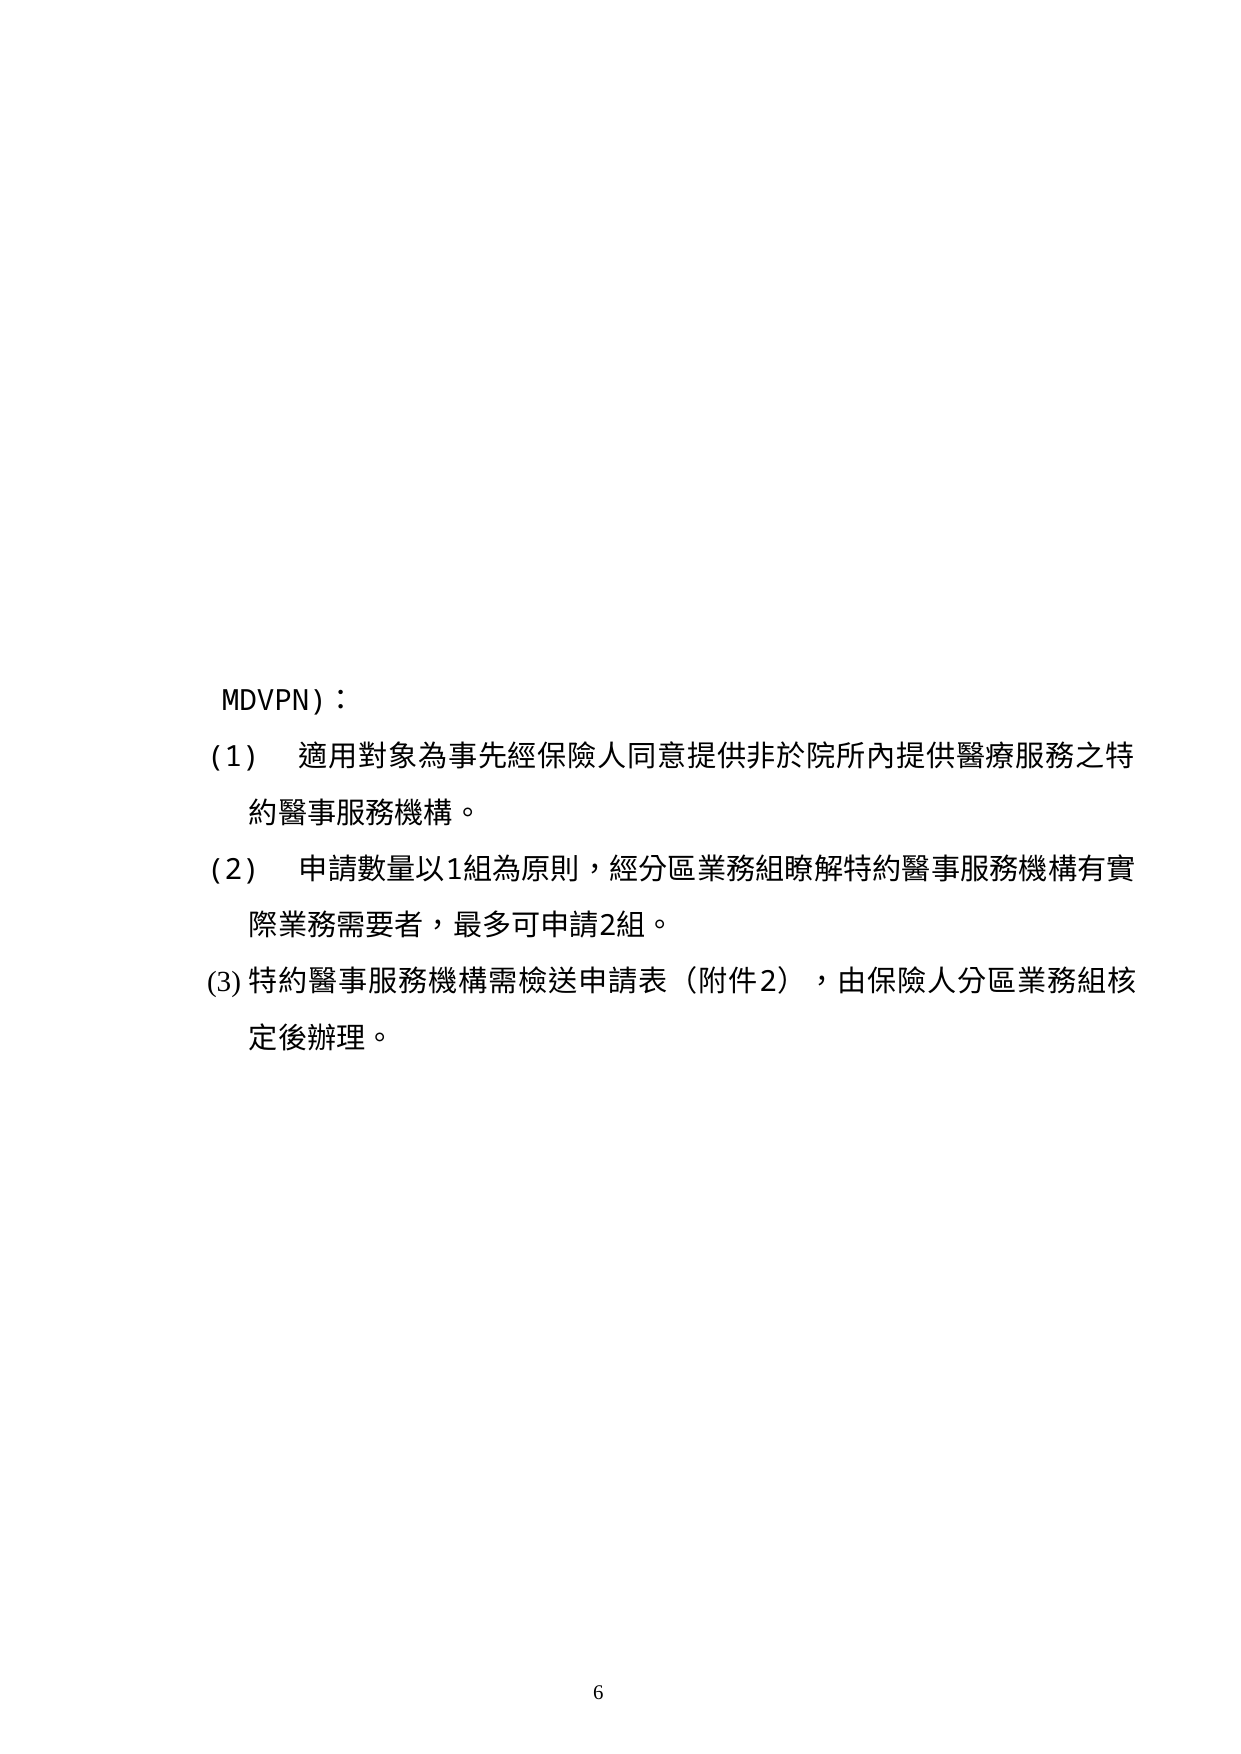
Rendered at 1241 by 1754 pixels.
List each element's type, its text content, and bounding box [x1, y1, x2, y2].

list 申請數量以1組為原則，經分區業務組瞭解特約醫事服務機構有實際業務需要者，最多可申請2組。 [207, 834, 1137, 947]
list MDVPN)： [192, 666, 1137, 722]
list 特約醫事服務機構需檢送申請表（附件2），由保險人分區業務組核定後辦理。 [207, 947, 1137, 1059]
list 適用對象為事先經保險人同意提供非於院所內提供醫療服務之特約醫事服務機構。 [207, 722, 1137, 834]
